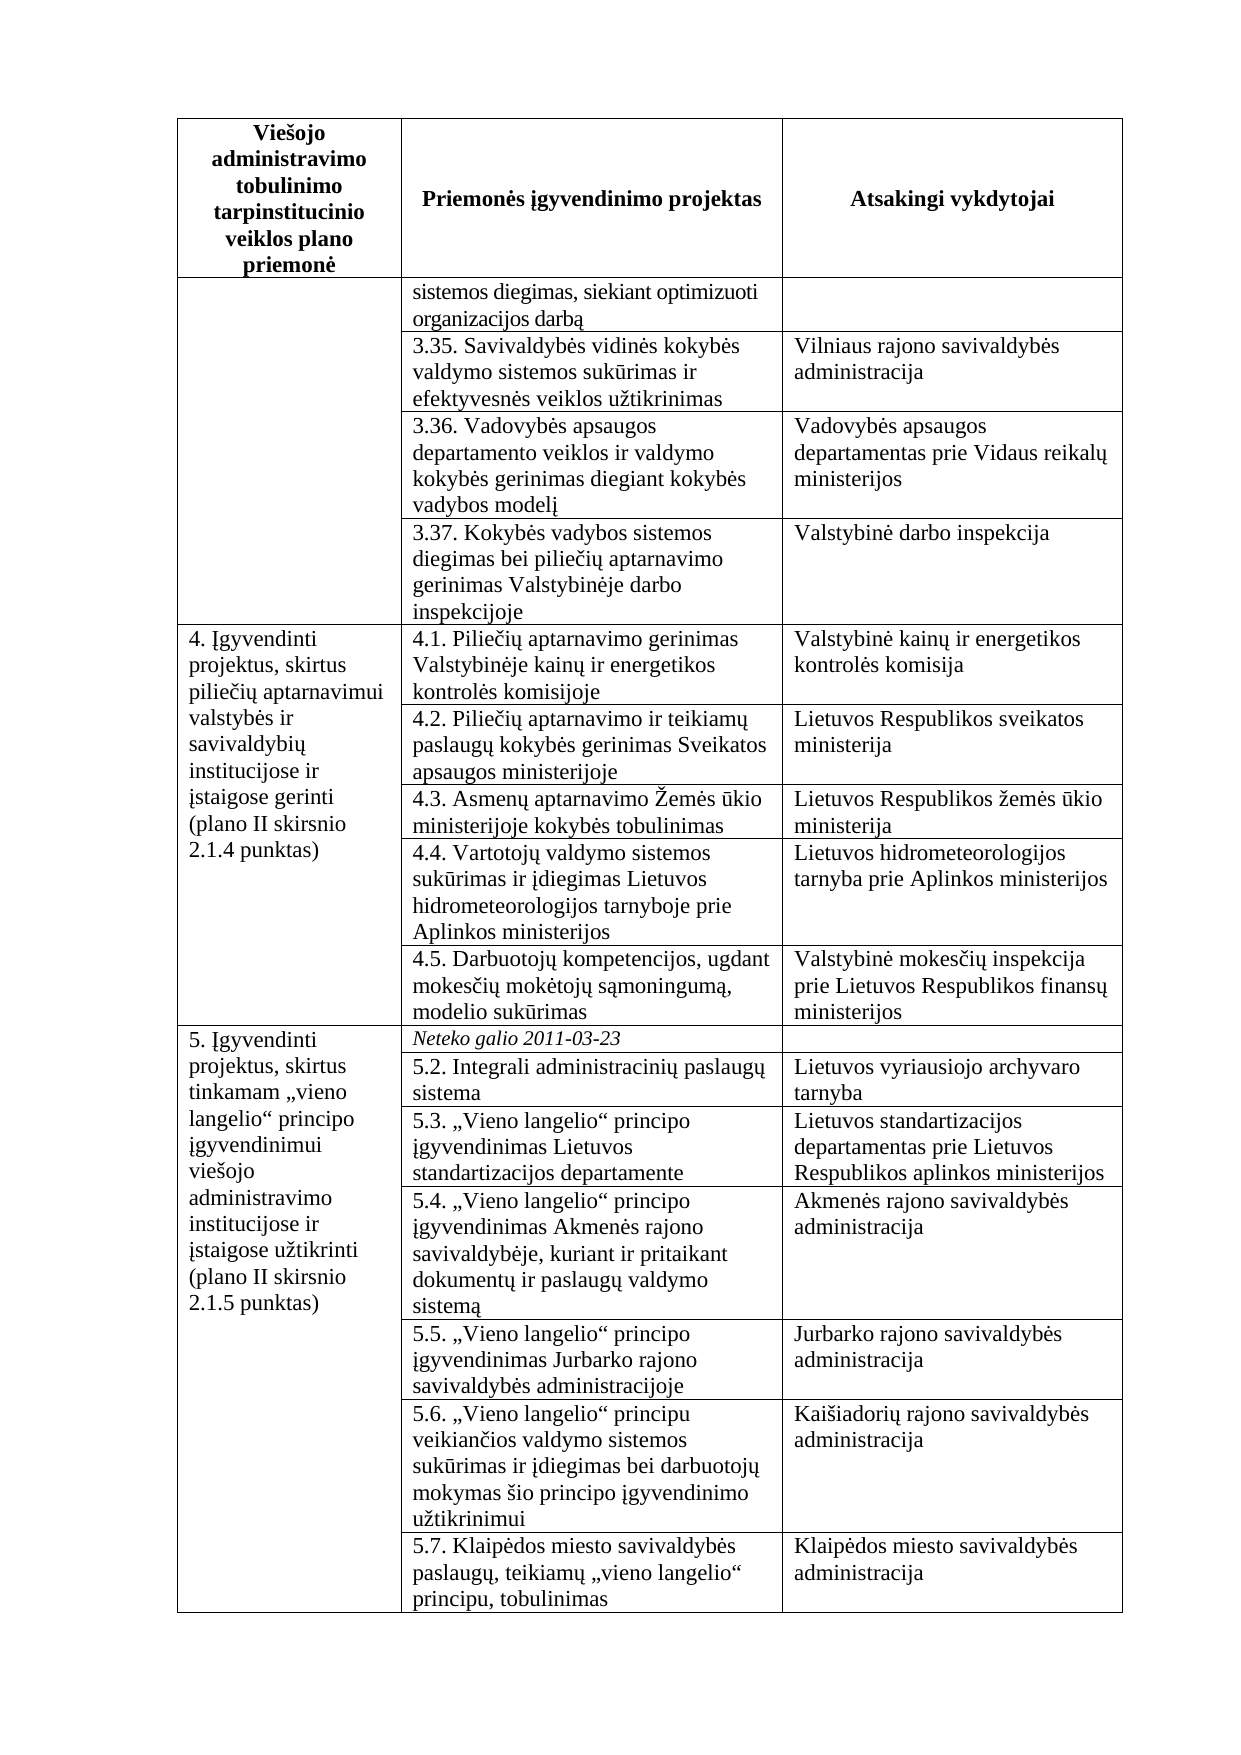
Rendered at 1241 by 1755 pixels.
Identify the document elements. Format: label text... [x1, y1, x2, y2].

table_cell 5.3. „Vieno langelio“ principo įgyvendinimas Lietuvos standartizacijos departamente [402, 1107, 782, 1186]
table_cell 4. Įgyvendinti projektus, skirtus piliečių aptarnavimui valstybės ir savivaldybių institucijose ir įstaigose gerinti (plano II skirsnio 2.1.4 punktas) [178, 625, 401, 1024]
table_header Priemonės įgyvendinimo projektas [402, 119, 782, 277]
table_cell 4.2. Piliečių aptarnavimo ir teikiamų paslaugų kokybės gerinimas Sveikatos apsaugos ministerijoje [402, 705, 782, 784]
table_cell 4.4. Vartotojų valdymo sistemos sukūrimas ir įdiegimas Lietuvos hidrometeorologijos tarnyboje prie Aplinkos ministerijos [402, 839, 782, 944]
table_cell 5.4. „Vieno langelio“ principo įgyvendinimas Akmenės rajono savivaldybėje, kuriant ir pritaikant dokumentų ir paslaugų valdymo sistemą [402, 1187, 782, 1319]
table_cell Lietuvos Respublikos sveikatos ministerija [783, 705, 1122, 784]
table_cell sistemos diegimas, siekiant optimizuoti organizacijos darbą [402, 278, 782, 331]
table_cell Lietuvos Respublikos žemės ūkio ministerija [783, 785, 1122, 838]
table_cell Vadovybės apsaugos departamentas prie Vidaus reikalų ministerijos [783, 412, 1122, 518]
table_cell 5.7. Klaipėdos miesto savivaldybės paslaugų, teikiamų „vieno langelio“ principu, tobulinimas [402, 1533, 782, 1612]
table_cell 3.36. Vadovybės apsaugos departamento veiklos ir valdymo kokybės gerinimas diegiant kokybės vadybos modelį [402, 412, 782, 518]
table_cell 3.37. Kokybės vadybos sistemos diegimas bei piliečių aptarnavimo gerinimas Valstybinėje darbo inspekcijoje [402, 519, 782, 624]
table_cell Lietuvos hidrometeorologijos tarnyba prie Aplinkos ministerijos [783, 839, 1122, 944]
table_header Atsakingi vykdytojai [783, 119, 1122, 277]
table_cell 4.1. Piliečių aptarnavimo gerinimas Valstybinėje kainų ir energetikos kontrolės komisijoje [402, 625, 782, 704]
table_cell 5.6. „Vieno langelio“ principu veikiančios valdymo sistemos sukūrimas ir įdiegimas bei darbuotojų mokymas šio principo įgyvendinimo užtikrinimui [402, 1400, 782, 1532]
table_cell Jurbarko rajono savivaldybės administracija [783, 1320, 1122, 1399]
table_cell Neteko galio 2011-03-23 [402, 1026, 782, 1052]
table_cell Valstybinė mokesčių inspekcija prie Lietuvos Respublikos finansų ministerijos [783, 946, 1122, 1024]
table_cell Lietuvos vyriausiojo archyvaro tarnyba [783, 1053, 1122, 1106]
table_cell 5.2. Integrali administracinių paslaugų sistema [402, 1053, 782, 1106]
table_cell Akmenės rajono savivaldybės administracija [783, 1187, 1122, 1319]
table_cell 4.5. Darbuotojų kompetencijos, ugdant mokesčių mokėtojų sąmoningumą, modelio sukūrimas [402, 946, 782, 1024]
table_cell 4.3. Asmenų aptarnavimo Žemės ūkio ministerijoje kokybės tobulinimas [402, 785, 782, 838]
table_cell Vilniaus rajono savivaldybės administracija [783, 332, 1122, 411]
table_cell 3.35. Savivaldybės vidinės kokybės valdymo sistemos sukūrimas ir efektyvesnės veiklos užtikrinimas [402, 332, 782, 411]
table_cell Lietuvos standartizacijos departamentas prie Lietuvos Respublikos aplinkos ministerijos [783, 1107, 1122, 1186]
table_cell 5. Įgyvendinti projektus, skirtus tinkamam „vieno langelio“ principo įgyvendinimui viešojo administravimo institucijose ir įstaigose užtikrinti (plano II skirsnio 2.1.5 punktas) [178, 1026, 401, 1612]
table_cell 5.5. „Vieno langelio“ principo įgyvendinimas Jurbarko rajono savivaldybės administracijoje [402, 1320, 782, 1399]
table_cell Kaišiadorių rajono savivaldybės administracija [783, 1400, 1122, 1532]
table_cell Klaipėdos miesto savivaldybės administracija [783, 1533, 1122, 1612]
table_header Viešojo administravimo tobulinimo tarpinstitucinio veiklos plano priemonė [178, 119, 401, 277]
table_cell [783, 278, 1122, 331]
table_cell [783, 1026, 1122, 1052]
table_cell Valstybinė darbo inspekcija [783, 519, 1122, 624]
table_cell Valstybinė kainų ir energetikos kontrolės komisija [783, 625, 1122, 704]
table_cell [178, 278, 401, 624]
